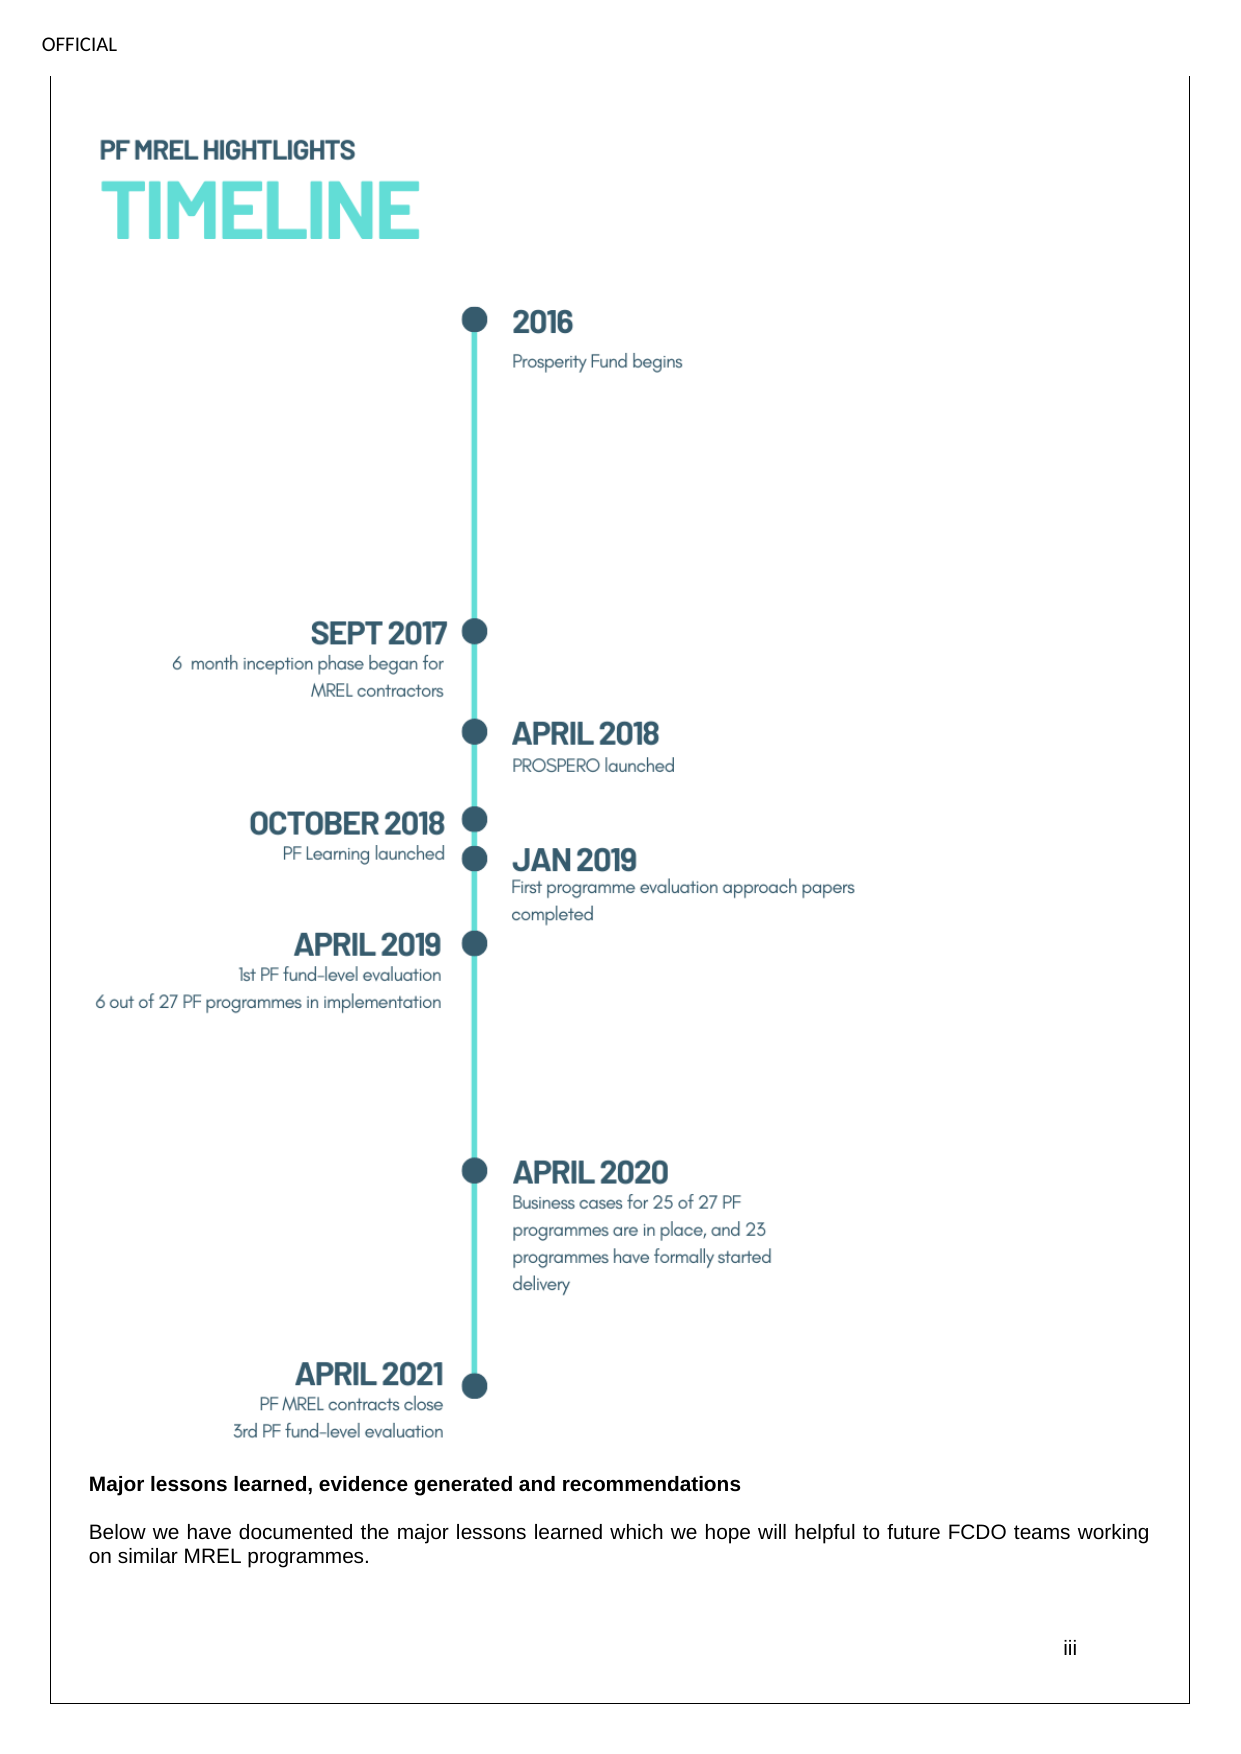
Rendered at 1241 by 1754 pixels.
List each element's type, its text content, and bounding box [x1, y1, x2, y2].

text Below we have documented the major lessons learned which we hope will helpful to future FCDO teams working on similar MREL programmes. [89, 1520, 1152, 1568]
text Major lessons learned, evidence generated and recommendations [89, 1472, 1152, 1496]
